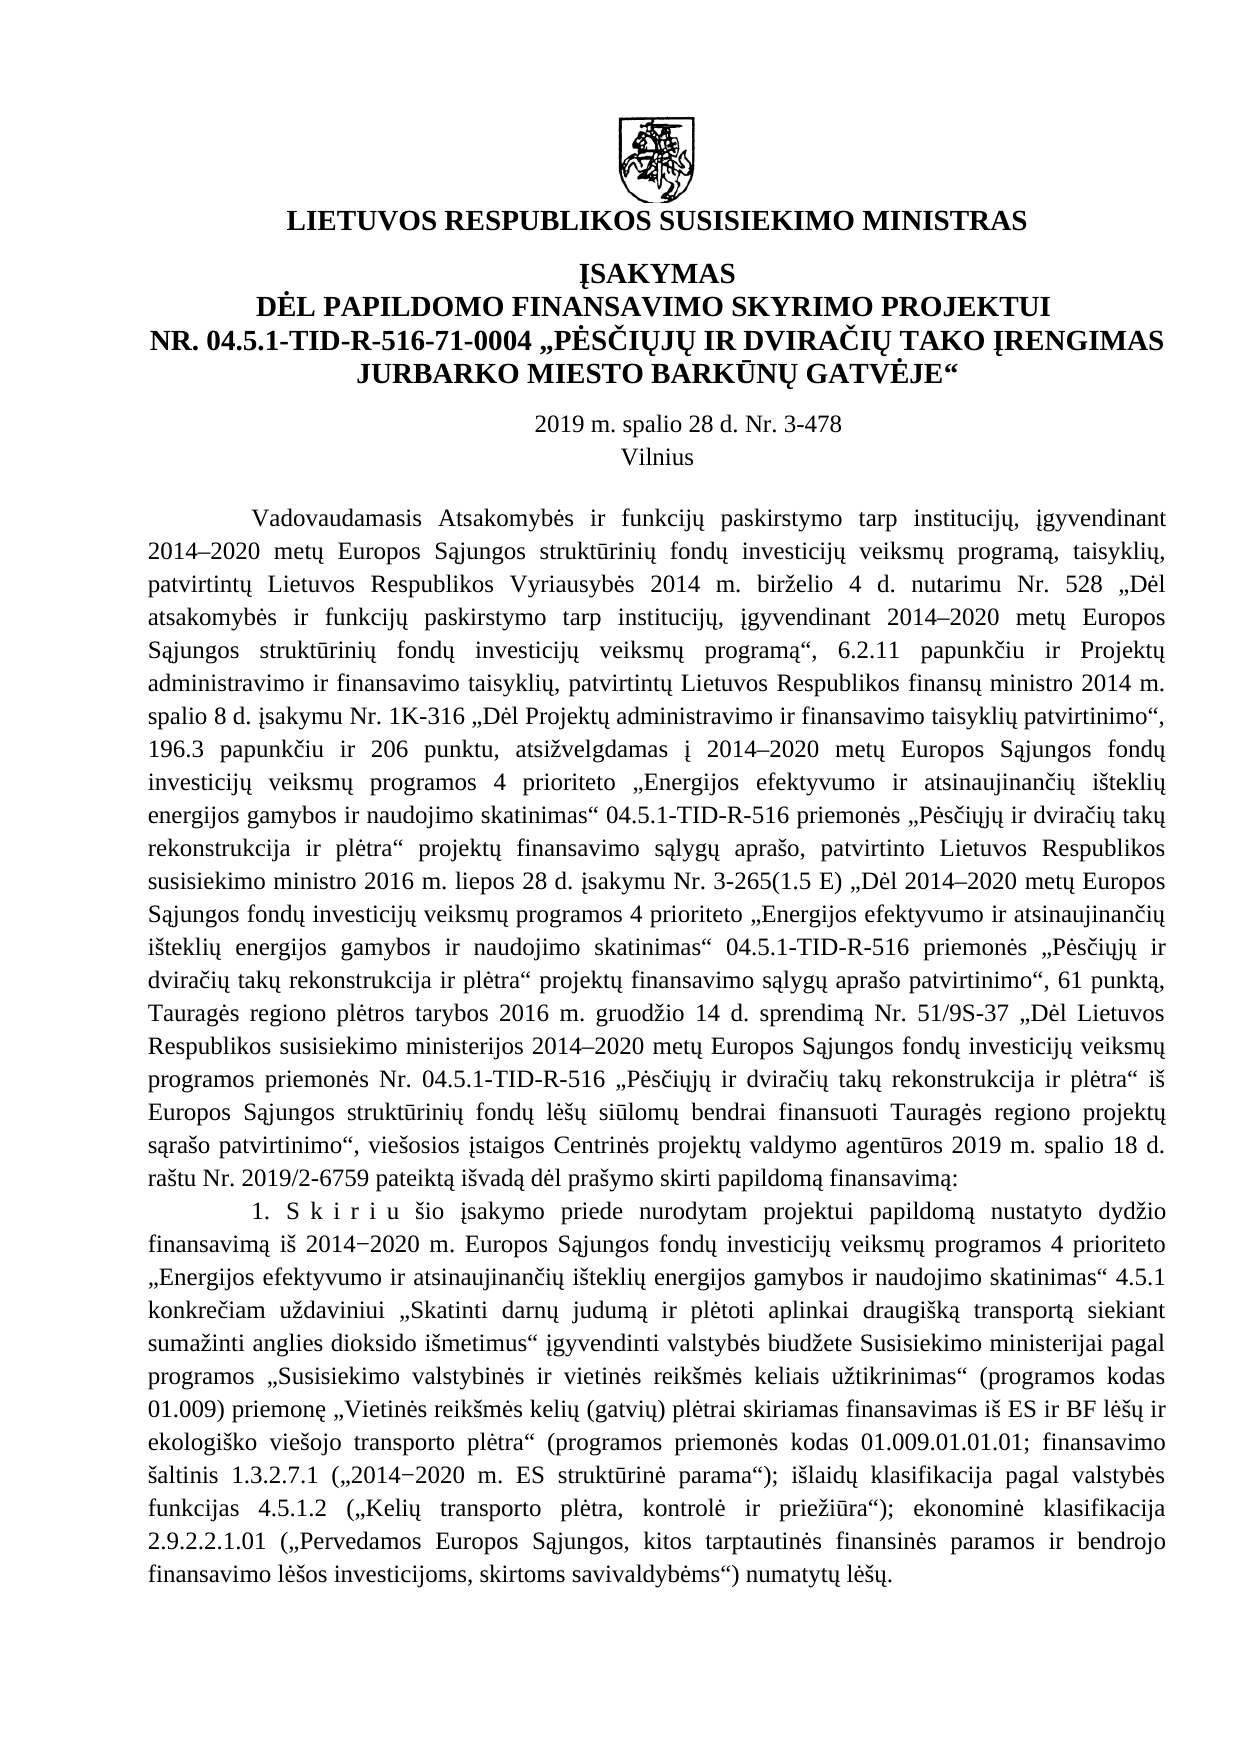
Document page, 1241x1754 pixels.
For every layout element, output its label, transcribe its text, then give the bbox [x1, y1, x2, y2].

text DĖL PAPILDOMO FINANSAVIMO SKYRIMO PROJEKTUI NR. 04.5.1-TID-R-516-71-0004 „PĖSČIŲJŲ IR DVIRAČIŲ TAKO ĮRENGIMAS JURBARKO MIESTO BARKŪNŲ GATVĖJE“ [148, 289, 1167, 390]
text ĮSAKYMAS [148, 256, 1167, 289]
text 2019 m. spalio 28 d. Nr. 3-478 [148, 409, 1167, 438]
text LIETUVOS RESPUBLIKOS SUSISIEKIMO MINISTRAS [148, 203, 1167, 237]
text 1. Skiriu šio įsakymo priede nurodytam projektui papildomą nustatyto dydžio finansavimą iš 2014−2020 m. Europos Sąjungos fondų investicijų veiksmų programos 4 prioriteto „Energijos efektyvumo ir atsinaujinančių išteklių energijos gamybos ir naudojimo skatinimas“ 4.5.1 konkrečiam uždaviniui „Skatinti darnų judumą ir plėtoti aplinkai draugišką transportą siekiant sumažinti anglies dioksido išmetimus“ įgyvendinti valstybės biudžete Susisiekimo ministerijai pagal programos „Susisiekimo valstybinės ir vietinės reikšmės keliais užtikrinimas“ (programos kodas 01.009) priemonę „Vietinės reikšmės kelių (gatvių) plėtrai skiriamas finansavimas iš ES ir BF lėšų ir ekologiško viešojo transporto plėtra“ (programos priemonės kodas 01.009.01.01.01; finansavimo šaltinis 1.3.2.7.1 („2014−2020 m. ES struktūrinė parama“); išlaidų klasifikacija pagal valstybės funkcijas 4.5.1.2 („Kelių transporto plėtra, kontrolė ir priežiūra“); ekonominė klasifikacija 2.9.2.2.1.01 („Pervedamos Europos Sąjungos, kitos tarptautinės finansinės paramos ir bendrojo finansavimo lėšos investicijoms, skirtoms savivaldybėms“) numatytų lėšų. [148, 1196, 1167, 1588]
text Vilnius [148, 442, 1167, 471]
text Vadovaudamasis Atsakomybės ir funkcijų paskirstymo tarp institucijų, įgyvendinant 2014–2020 metų Europos Sąjungos struktūrinių fondų investicijų veiksmų programą, taisyklių, patvirtintų Lietuvos Respublikos Vyriausybės 2014 m. birželio 4 d. nutarimu Nr. 528 „Dėl atsakomybės ir funkcijų paskirstymo tarp institucijų, įgyvendinant 2014–2020 metų Europos Sąjungos struktūrinių fondų investicijų veiksmų programą“, 6.2.11 papunkčiu ir Projektų administravimo ir finansavimo taisyklių, patvirtintų Lietuvos Respublikos finansų ministro 2014 m. spalio 8 d. įsakymu Nr. 1K-316 „Dėl Projektų administravimo ir finansavimo taisyklių patvirtinimo“, 196.3 papunkčiu ir 206 punktu, atsižvelgdamas į 2014–2020 metų Europos Sąjungos fondų investicijų veiksmų programos 4 prioriteto „Energijos efektyvumo ir atsinaujinančių išteklių energijos gamybos ir naudojimo skatinimas“ 04.5.1-TID-R-516 priemonės „Pėsčiųjų ir dviračių takų rekonstrukcija ir plėtra“ projektų finansavimo sąlygų aprašo, patvirtinto Lietuvos Respublikos susisiekimo ministro 2016 m. liepos 28 d. įsakymu Nr. 3-265(1.5 E) „Dėl 2014–2020 metų Europos Sąjungos fondų investicijų veiksmų programos 4 prioriteto „Energijos efektyvumo ir atsinaujinančių išteklių energijos gamybos ir naudojimo skatinimas“ 04.5.1-TID-R-516 priemonės „Pėsčiųjų ir dviračių takų rekonstrukcija ir plėtra“ projektų finansavimo sąlygų aprašo patvirtinimo“, 61 punktą, Tauragės regiono plėtros tarybos 2016 m. gruodžio 14 d. sprendimą Nr. 51/9S-37 „Dėl Lietuvos Respublikos susisiekimo ministerijos 2014–2020 metų Europos Sąjungos fondų investicijų veiksmų programos priemonės Nr. 04.5.1-TID-R-516 „Pėsčiųjų ir dviračių takų rekonstrukcija ir plėtra“ iš Europos Sąjungos struktūrinių fondų lėšų siūlomų bendrai finansuoti Tauragės regiono projektų sąrašo patvirtinimo“, viešosios įstaigos Centrinės projektų valdymo agentūros 2019 m. spalio 18 d. raštu Nr. 2019/2-6759 pateiktą išvadą dėl prašymo skirti papildomą finansavimą: [148, 503, 1167, 1192]
